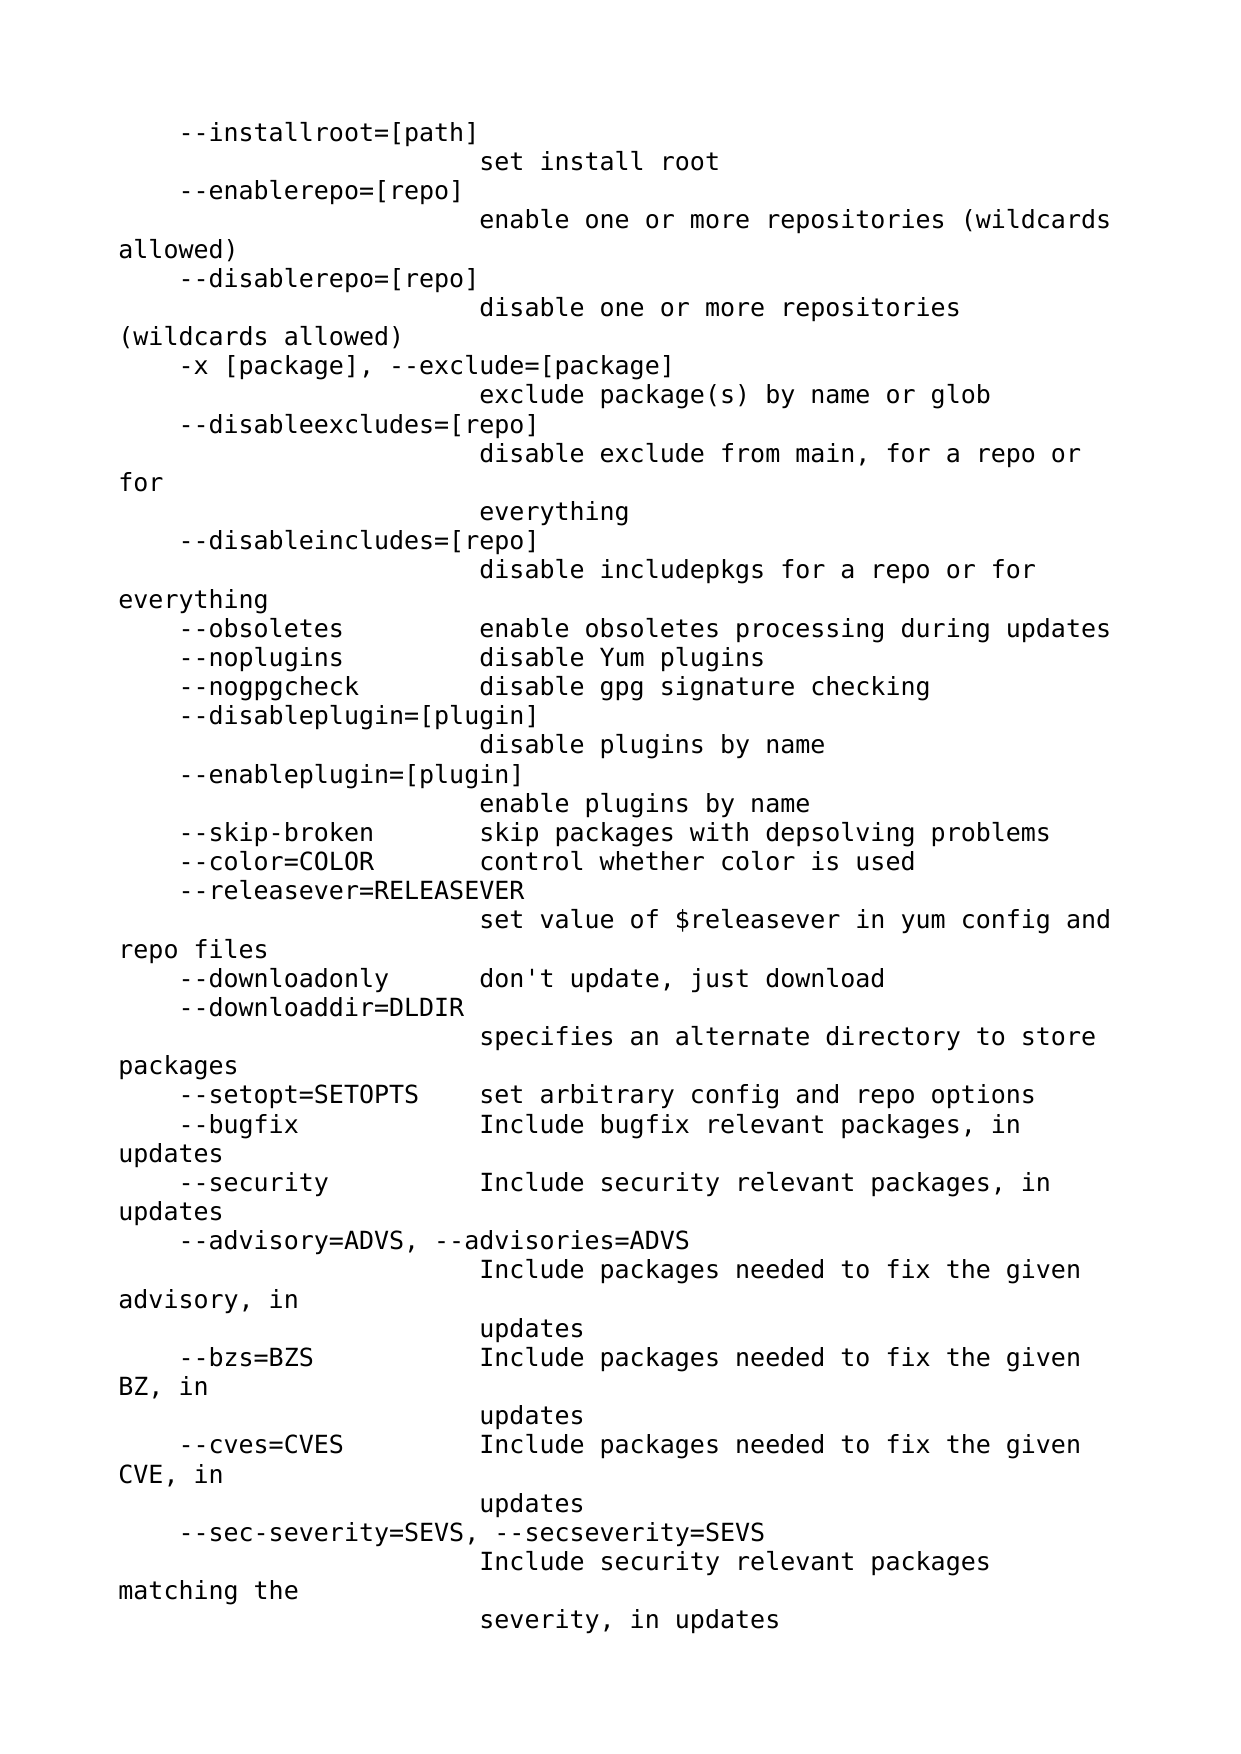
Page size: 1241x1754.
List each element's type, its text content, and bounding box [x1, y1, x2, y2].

text --installroot=[path] set install root --enablerepo=[repo] enable one or more repositories (wildcards allowed) --disablerepo=[repo] disable one or more repositories (wildcards allowed) -x [package], --exclude=[package] exclude package(s) by name or glob --disableexcludes=[repo] disable exclude from main, for a repo or for everything --disableincludes=[repo] disable includepkgs for a repo or for everything --obsoletes enable obsoletes processing during updates --noplugins disable Yum plugins --nogpgcheck disable gpg signature checking --disableplugin=[plugin] disable plugins by name --enableplugin=[plugin] enable plugins by name --skip-broken skip packages with depsolving problems --color=COLOR control whether color is used --releasever=RELEASEVER set value of $releasever in yum config and repo files --downloadonly don't update, just download --downloaddir=DLDIR specifies an alternate directory to store packages --setopt=SETOPTS set arbitrary config and repo options --bugfix Include bugfix relevant packages, in updates --security Include security relevant packages, in updates --advisory=ADVS, --advisories=ADVS Include packages needed to fix the given advisory, in updates --bzs=BZS Include packages needed to fix the given BZ, in updates --cves=CVES Include packages needed to fix the given CVE, in updates --sec-severity=SEVS, --secseverity=SEVS Include security relevant packages matching the severity, in updates [118, 118, 1122, 1635]
